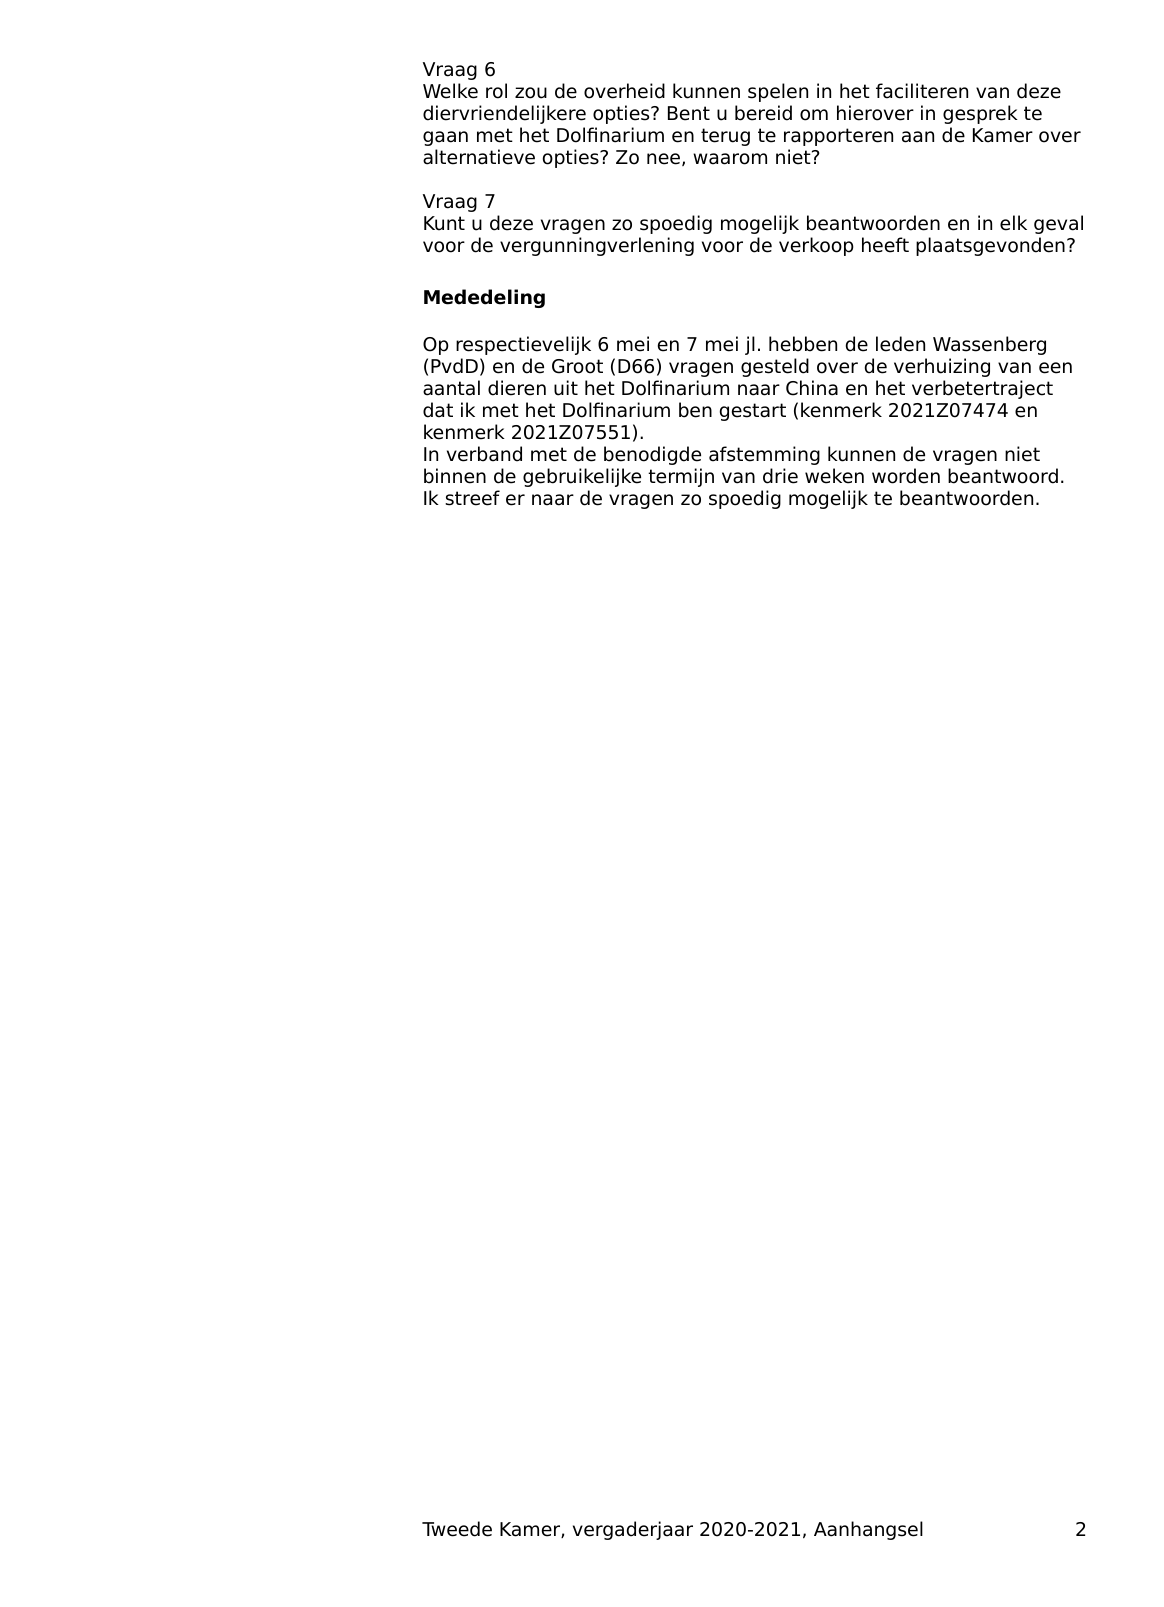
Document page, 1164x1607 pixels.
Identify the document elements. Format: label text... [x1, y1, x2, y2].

text Welke rol zou de overheid kunnen spelen in het faciliteren van deze diervriendelijkere opties? Bent u bereid om hierover in gesprek te gaan met het Dolfinarium en terug te rapporteren aan de Kamer over alternatieve opties? Zo nee, waarom niet? [422, 81, 1087, 169]
text Vraag 6 [422, 59, 1087, 81]
subtitle Mededeling [422, 287, 1087, 309]
text In verband met de benodigde afstemming kunnen de vragen niet binnen de gebruikelijke termijn van drie weken worden beantwoord. [422, 444, 1087, 488]
text Vraag 7 [422, 191, 1087, 213]
text Kunt u deze vragen zo spoedig mogelijk beantwoorden en in elk geval voor de vergunningverlening voor de verkoop heeft plaatsgevonden? [422, 213, 1087, 257]
text Op respectievelijk 6 mei en 7 mei jl. hebben de leden Wassenberg (PvdD) en de Groot (D66) vragen gesteld over de verhuizing van een aantal dieren uit het Dolfinarium naar China en het verbetertraject dat ik met het Dolfinarium ben gestart (kenmerk 2021Z07474 en kenmerk 2021Z07551). [422, 334, 1087, 444]
text Ik streef er naar de vragen zo spoedig mogelijk te beantwoorden. [422, 488, 1087, 510]
